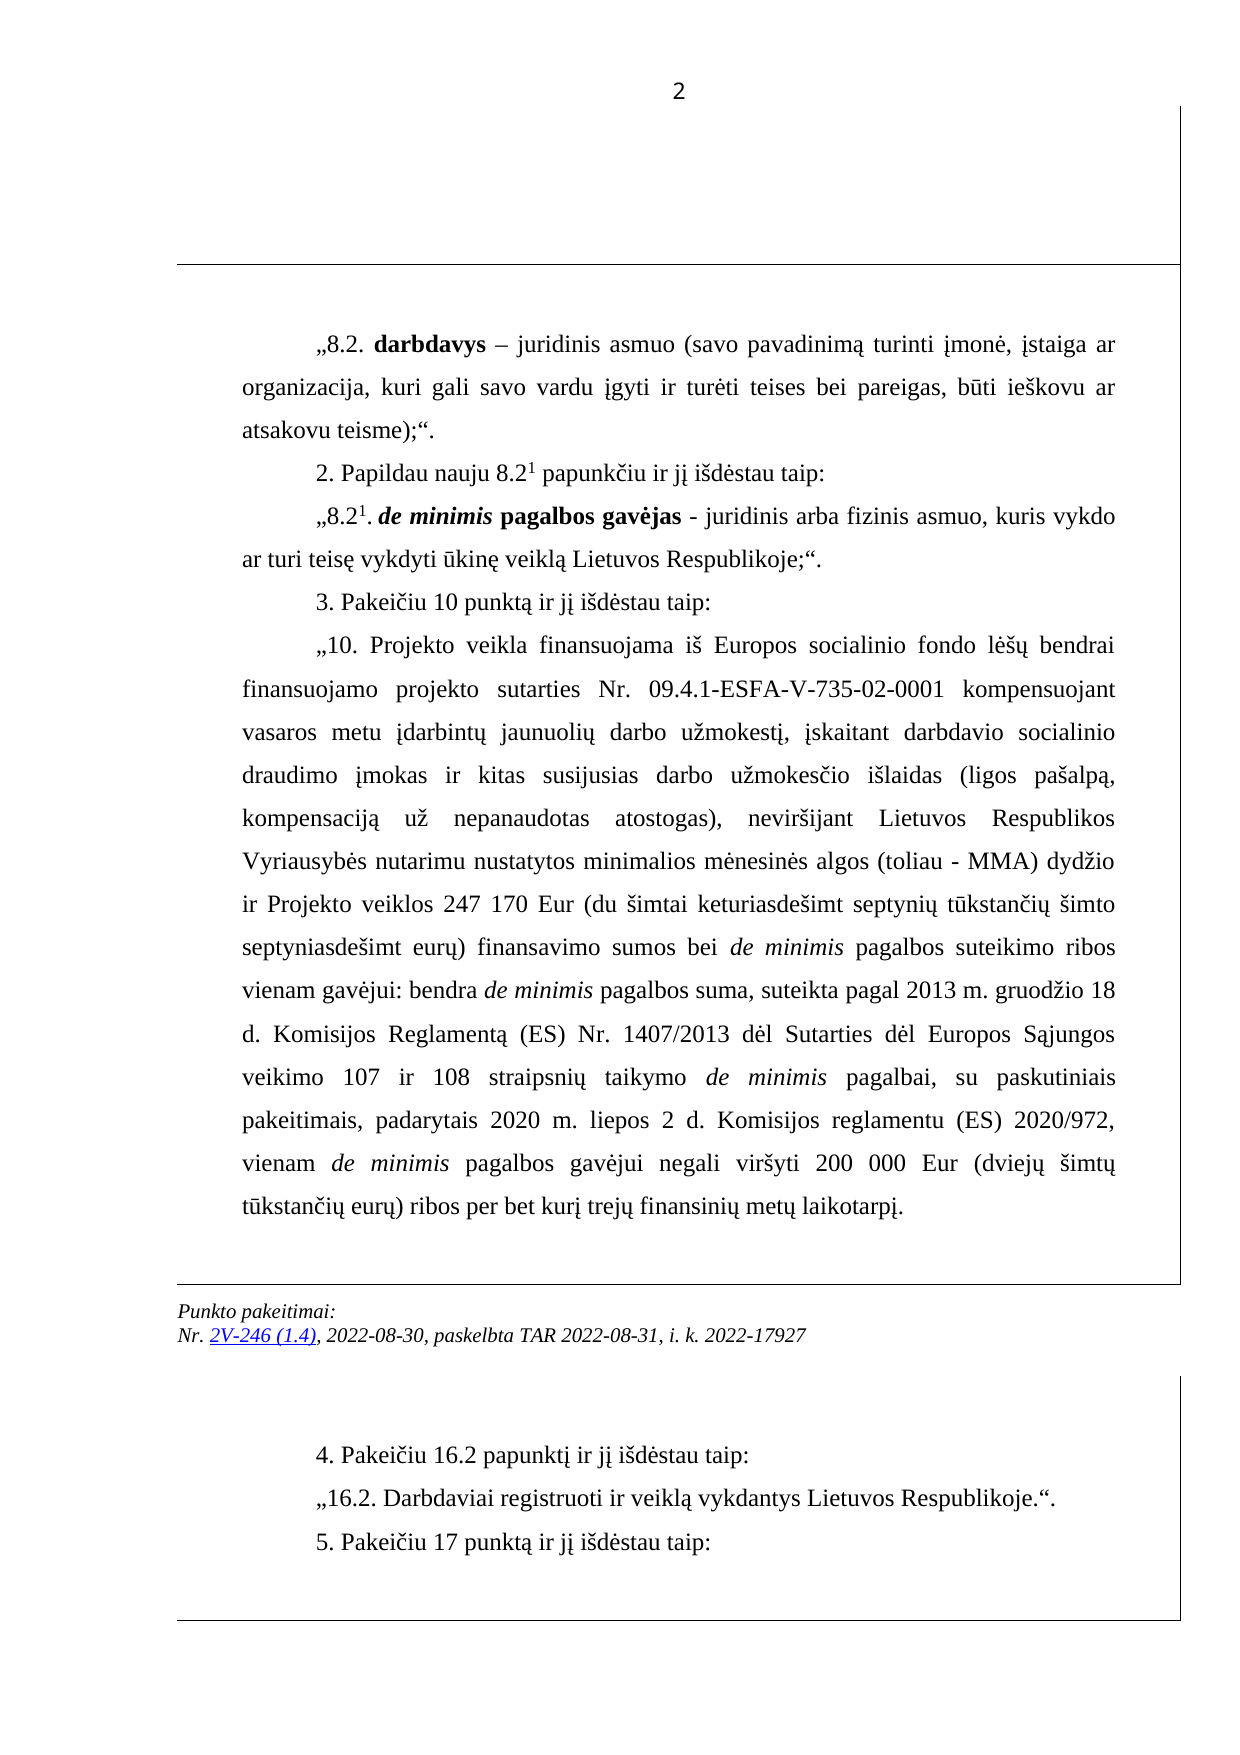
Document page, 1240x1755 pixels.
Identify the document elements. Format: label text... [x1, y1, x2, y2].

text „8.2. darbdavys – juridinis asmuo (savo pavadinimą turinti įmonė, įstaiga ar organizacija, kuri gali savo vardu įgyti ir turėti teises bei pareigas, būti ieškovu ar atsakovu teisme);“. [177, 264, 1180, 393]
text 5. Pakeičiu 17 punktą ir jį išdėstau taip: [177, 1462, 1181, 1620]
text 2. Papildau nauju 8.21 papunkčiu ir jį išdėstau taip: [177, 393, 1181, 437]
text 3. Pakeičiu 10 punktą ir jį išdėstau taip: [177, 523, 1181, 566]
text „10. Projekto veikla finansuojama iš Europos socialinio fondo lėšų bendrai finansuojamo projekto sutarties Nr. 09.4.1-ESFA-V-735-02-0001 kompensuojant vasaros metu įdarbintų jaunuolių darbo užmokestį, įskaitant darbdavio socialinio draudimo įmokas ir kitas susijusias darbo užmokesčio išlaidas (ligos pašalpą, kompensaciją už nepanaudotas atostogas), neviršijant Lietuvos Respublikos Vyriausybės nutarimu nustatytos minimalios mėnesinės algos (toliau - MMA) dydžio ir Projekto veiklos 247 170 Eur (du šimtai keturiasdešimt septynių tūkstančių šimto septyniasdešimt eurų) finansavimo sumos bei de minimis pagalbos suteikimo ribos vienam gavėjui: bendra de minimis pagalbos suma, suteikta pagal 2013 m. gruodžio 18 d. Komisijos Reglamentą (ES) Nr. 1407/2013 dėl Sutarties dėl Europos Sąjungos veikimo 107 ir 108 straipsnių taikymo de minimis pagalbai, su paskutiniais pakeitimais, padarytais 2020 m. liepos 2 d. Komisijos reglamentu (ES) 2020/972, vienam de minimis pagalbos gavėjui negali viršyti 200 000 Eur (dviejų šimtų tūkstančių eurų) ribos per bet kurį trejų finansinių metų laikotarpį. [177, 566, 1181, 1284]
text Nr. 2V-246 (1.4), 2022-08-30, paskelbta TAR 2022-08-31, i. k. 2022-17927 [177, 1323, 1181, 1347]
text 4. Pakeičiu 16.2 papunktį ir jį išdėstau taip: [177, 1376, 1180, 1419]
text „8.21. de minimis pagalbos gavėjas - juridinis arba fizinis asmuo, kuris vykdo ar turi teisę vykdyti ūkinę veiklą Lietuvos Respublikoje;“. [177, 437, 1181, 523]
text Punkto pakeitimai: [177, 1299, 1181, 1323]
text „16.2. Darbdaviai registruoti ir veiklą vykdantys Lietuvos Respublikoje.“. [177, 1419, 1181, 1462]
